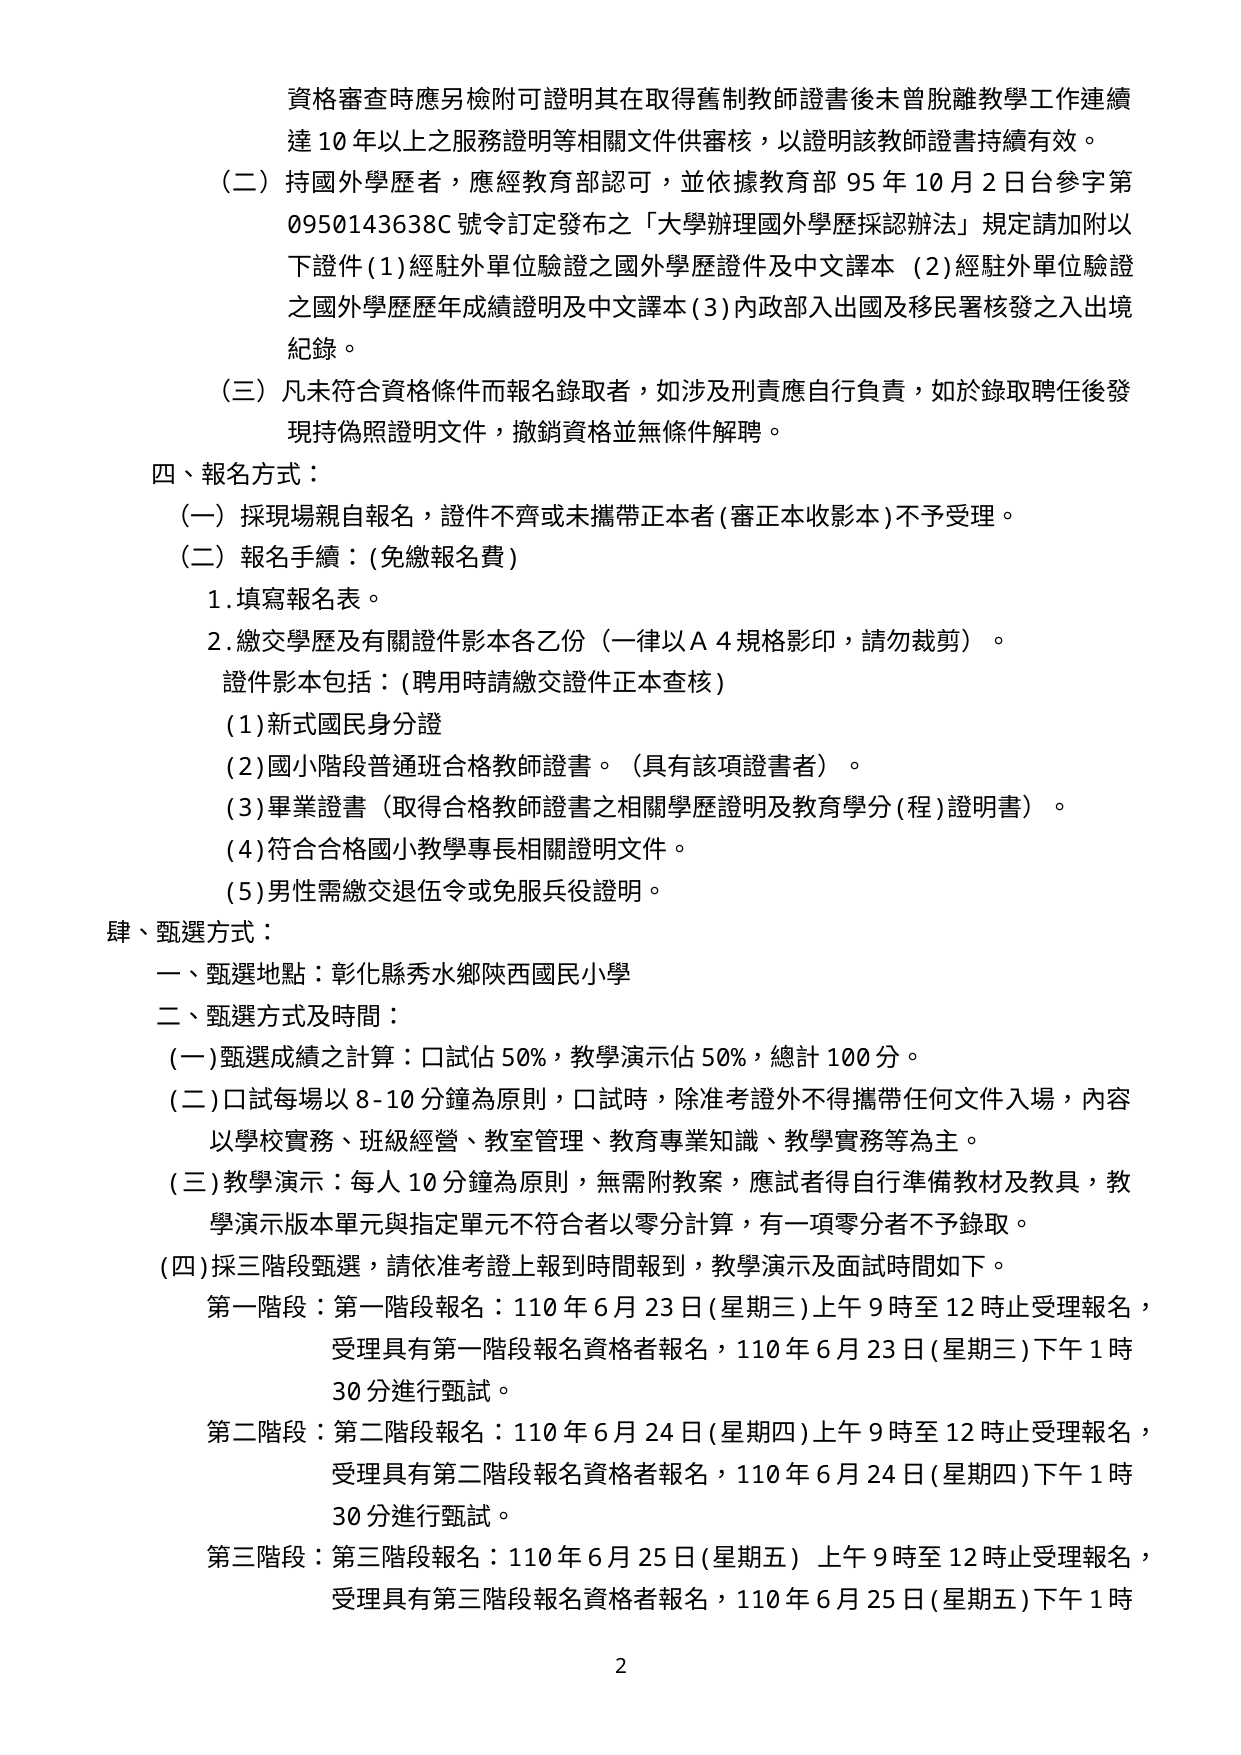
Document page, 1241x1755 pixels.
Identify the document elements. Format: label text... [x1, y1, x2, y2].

text 二、甄選方式及時間： [156, 992, 1134, 1033]
text 資格審查時應另檢附可證明其在取得舊制教師證書後未曾脫離教學工作連續達10年以上之服務證明等相關文件供審核，以證明該教師證書持續有效。 [206, 75, 1134, 158]
text 第二階段：第二階段報名：110年6月24日(星期四)上午9時至12時止受理報名，受理具有第二階段報名資格者報名，110年6月24日(星期四)下午1時30分進行甄試。 [206, 1408, 1134, 1533]
text (三)教學演示：每人10分鐘為原則，無需附教案，應試者得自行準備教材及教具，教學演示版本單元與指定單元不符合者以零分計算，有一項零分者不予錄取。 [151, 1158, 1134, 1242]
text 一、甄選地點：彰化縣秀水鄉陝西國民小學 [156, 950, 1134, 992]
text (二)口試每場以8-10分鐘為原則，口試時，除准考證外不得攜帶任何文件入場，內容以學校實務、班級經營、教室管理、教育專業知識、教學實務等為主。 [151, 1075, 1134, 1158]
text 2.繳交學歷及有關證件影本各乙份（一律以Ａ４規格影印，請勿裁剪）。 [206, 617, 1134, 658]
text （三）凡未符合資格條件而報名錄取者，如涉及刑責應自行負責，如於錄取聘任後發現持偽照證明文件，撤銷資格並無條件解聘。 [206, 367, 1134, 450]
text (2)國小階段普通班合格教師證書。（具有該項證書者）。 [194, 742, 1134, 783]
text 證件影本包括：(聘用時請繳交證件正本查核) [194, 658, 1134, 700]
text 四、報名方式： [106, 450, 1134, 492]
text 1.填寫報名表。 [206, 575, 1134, 617]
text (4)符合合格國小教學專長相關證明文件。 [194, 825, 1134, 867]
text (一)甄選成績之計算：口試佔50%，教學演示佔50%，總計100分。 [151, 1033, 1134, 1075]
text (3)畢業證書（取得合格教師證書之相關學歷證明及教育學分(程)證明書）。 [194, 783, 1134, 825]
text 肆、甄選方式： [106, 908, 1134, 950]
text （二）報名手續：(免繳報名費) [166, 533, 1134, 575]
text 第一階段：第一階段報名：110年6月23日(星期三)上午9時至12時止受理報名，受理具有第一階段報名資格者報名，110年6月23日(星期三)下午1時30分進行甄試。 [206, 1283, 1134, 1408]
text 第三階段：第三階段報名：110年6月25日(星期五) 上午9時至12時止受理報名，受理具有第三階段報名資格者報名，110年6月25日(星期五)下午1時30分進行甄試。 [206, 1533, 1134, 1617]
text （二）持國外學歷者，應經教育部認可，並依據教育部95年10月2日台參字第0950143638C號令訂定發布之「大學辦理國外學歷採認辦法」規定請加附以下證件(1)經駐外單位驗證之國外學歷證件及中文譯本 (2)經駐外單位驗證之國外學歷歷年成績證明及中文譯本(3)內政部入出國及移民署核發之入出境紀錄。 [206, 158, 1134, 367]
text （一）採現場親自報名，證件不齊或未攜帶正本者(審正本收影本)不予受理。 [166, 492, 1134, 533]
text (5)男性需繳交退伍令或免服兵役證明。 [194, 867, 1134, 908]
text (四)採三階段甄選，請依准考證上報到時間報到，教學演示及面試時間如下。 [156, 1242, 1134, 1283]
text (1)新式國民身分證 [194, 700, 1134, 742]
